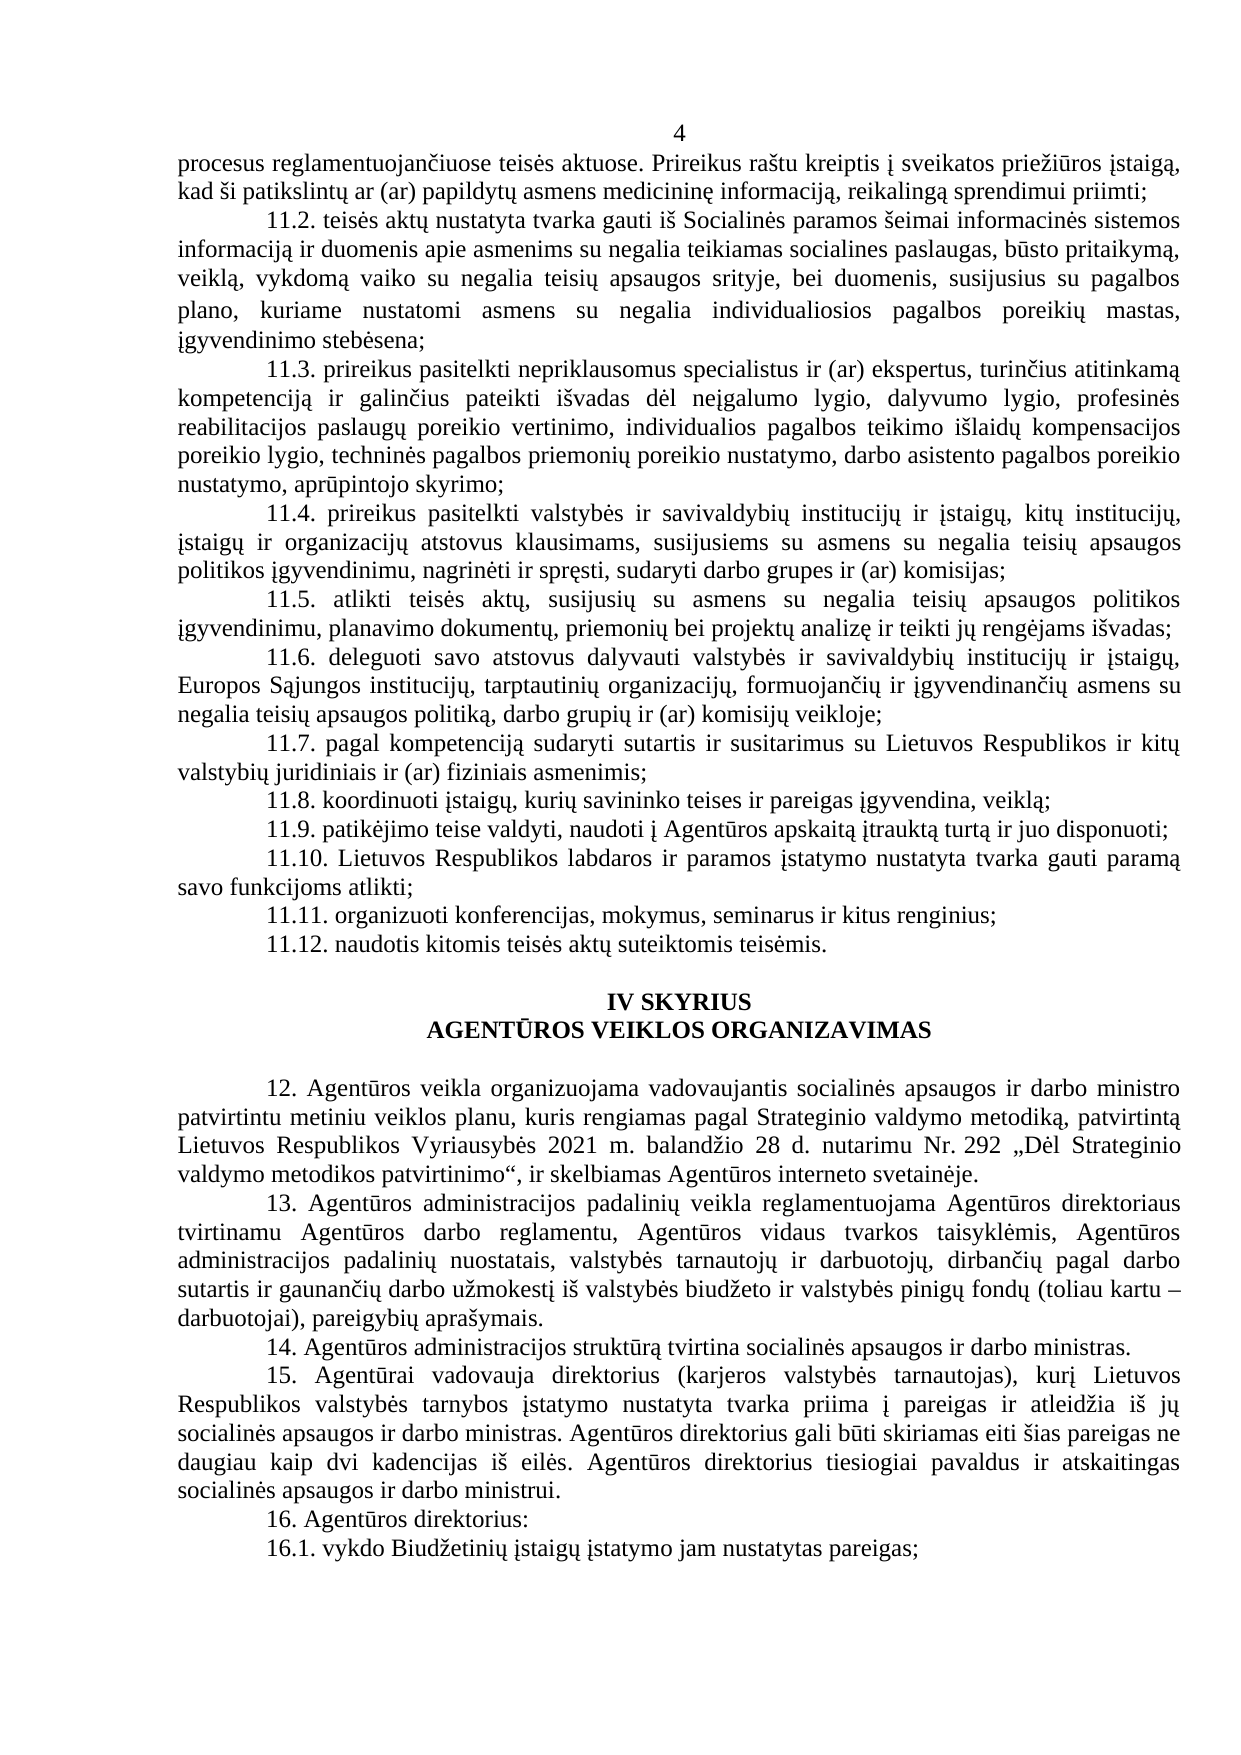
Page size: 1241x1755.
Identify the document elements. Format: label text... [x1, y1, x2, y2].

text 11.4. prireikus pasitelkti valstybės ir savivaldybių institucijų ir įstaigų, kitų institucijų, įstaigų ir organizacijų atstovus klausimams, susijusiems su asmens su negalia teisių apsaugos politikos įgyvendinimu, nagrinėti ir spręsti, sudaryti darbo grupes ir (ar) komisijas; [177, 498, 1181, 584]
text AGENTŪROS VEIKLOS ORGANIZAVIMAS [177, 1016, 1181, 1044]
text 11.2. teisės aktų nustatyta tvarka gauti iš Socialinės paramos šeimai informacinės sistemos informaciją ir duomenis apie asmenims su negalia teikiamas socialines paslaugas, būsto pritaikymą, veiklą, vykdomą vaiko su negalia teisių apsaugos srityje, bei duomenis, susijusius su pagalbos plano, kuriame nustatomi asmens su negalia individualiosios pagalbos poreikių mastas, įgyvendinimo stebėsena; [177, 205, 1181, 354]
text 11.5. atlikti teisės aktų, susijusių su asmens su negalia teisių apsaugos politikos įgyvendinimu, planavimo dokumentų, priemonių bei projektų analizę ir teikti jų rengėjams išvadas; [177, 584, 1181, 642]
text 14. Agentūros administracijos struktūrą tvirtina socialinės apsaugos ir darbo ministras. [177, 1332, 1181, 1361]
text 11.6. deleguoti savo atstovus dalyvauti valstybės ir savivaldybių institucijų ir įstaigų, Europos Sąjungos institucijų, tarptautinių organizacijų, formuojančių ir įgyvendinančių asmens su negalia teisių apsaugos politiką, darbo grupių ir (ar) komisijų veikloje; [177, 642, 1181, 728]
text 11.7. pagal kompetenciją sudaryti sutartis ir susitarimus su Lietuvos Respublikos ir kitų valstybių juridiniais ir (ar) fiziniais asmenimis; [177, 728, 1181, 786]
text 16.1. vykdo Biudžetinių įstaigų įstatymo jam nustatytas pareigas; [177, 1533, 1181, 1562]
text 11.12. naudotis kitomis teisės aktų suteiktomis teisėmis. [177, 929, 1181, 958]
text 13. Agentūros administracijos padalinių veikla reglamentuojama Agentūros direktoriaus tvirtinamu Agentūros darbo reglamentu, Agentūros vidaus tvarkos taisyklėmis, Agentūros administracijos padalinių nuostatais, valstybės tarnautojų ir darbuotojų, dirbančių pagal darbo sutartis ir gaunančių darbo užmokestį iš valstybės biudžeto ir valstybės pinigų fondų (toliau kartu – darbuotojai), pareigybių aprašymais. [177, 1188, 1181, 1332]
text 12. Agentūros veikla organizuojama vadovaujantis socialinės apsaugos ir darbo ministro patvirtintu metiniu veiklos planu, kuris rengiamas pagal Strateginio valdymo metodiką, patvirtintą Lietuvos Respublikos Vyriausybės 2021 m. balandžio 28 d. nutarimu Nr. 292 „Dėl Strateginio valdymo metodikos patvirtinimo“, ir skelbiamas Agentūros interneto svetainėje. [177, 1073, 1181, 1188]
text IV SKYRIUS [177, 987, 1181, 1016]
text 11.3. prireikus pasitelkti nepriklausomus specialistus ir (ar) ekspertus, turinčius atitinkamą kompetenciją ir galinčius pateikti išvadas dėl neįgalumo lygio, dalyvumo lygio, profesinės reabilitacijos paslaugų poreikio vertinimo, individualios pagalbos teikimo išlaidų kompensacijos poreikio lygio, techninės pagalbos priemonių poreikio nustatymo, darbo asistento pagalbos poreikio nustatymo, aprūpintojo skyrimo; [177, 354, 1181, 498]
text 11.11. organizuoti konferencijas, mokymus, seminarus ir kitus renginius; [177, 901, 1181, 929]
text 15. Agentūrai vadovauja direktorius (karjeros valstybės tarnautojas), kurį Lietuvos Respublikos valstybės tarnybos įstatymo nustatyta tvarka priima į pareigas ir atleidžia iš jų socialinės apsaugos ir darbo ministras. Agentūros direktorius gali būti skiriamas eiti šias pareigas ne daugiau kaip dvi kadencijas iš eilės. Agentūros direktorius tiesiogiai pavaldus ir atskaitingas socialinės apsaugos ir darbo ministrui. [177, 1361, 1181, 1504]
text 11.10. Lietuvos Respublikos labdaros ir paramos įstatymo nustatyta tvarka gauti paramą savo funkcijoms atlikti; [177, 843, 1181, 901]
text procesus reglamentuojančiuose teisės aktuose. Prireikus raštu kreiptis į sveikatos priežiūros įstaigą, kad ši patikslintų ar (ar) papildytų asmens medicininę informaciją, reikalingą sprendimui priimti; [177, 148, 1181, 205]
text 11.8. koordinuoti įstaigų, kurių savininko teises ir pareigas įgyvendina, veiklą; [177, 786, 1181, 814]
text 11.9. patikėjimo teise valdyti, naudoti į Agentūros apskaitą įtrauktą turtą ir juo disponuoti; [177, 814, 1181, 843]
text 16. Agentūros direktorius: [177, 1504, 1181, 1533]
